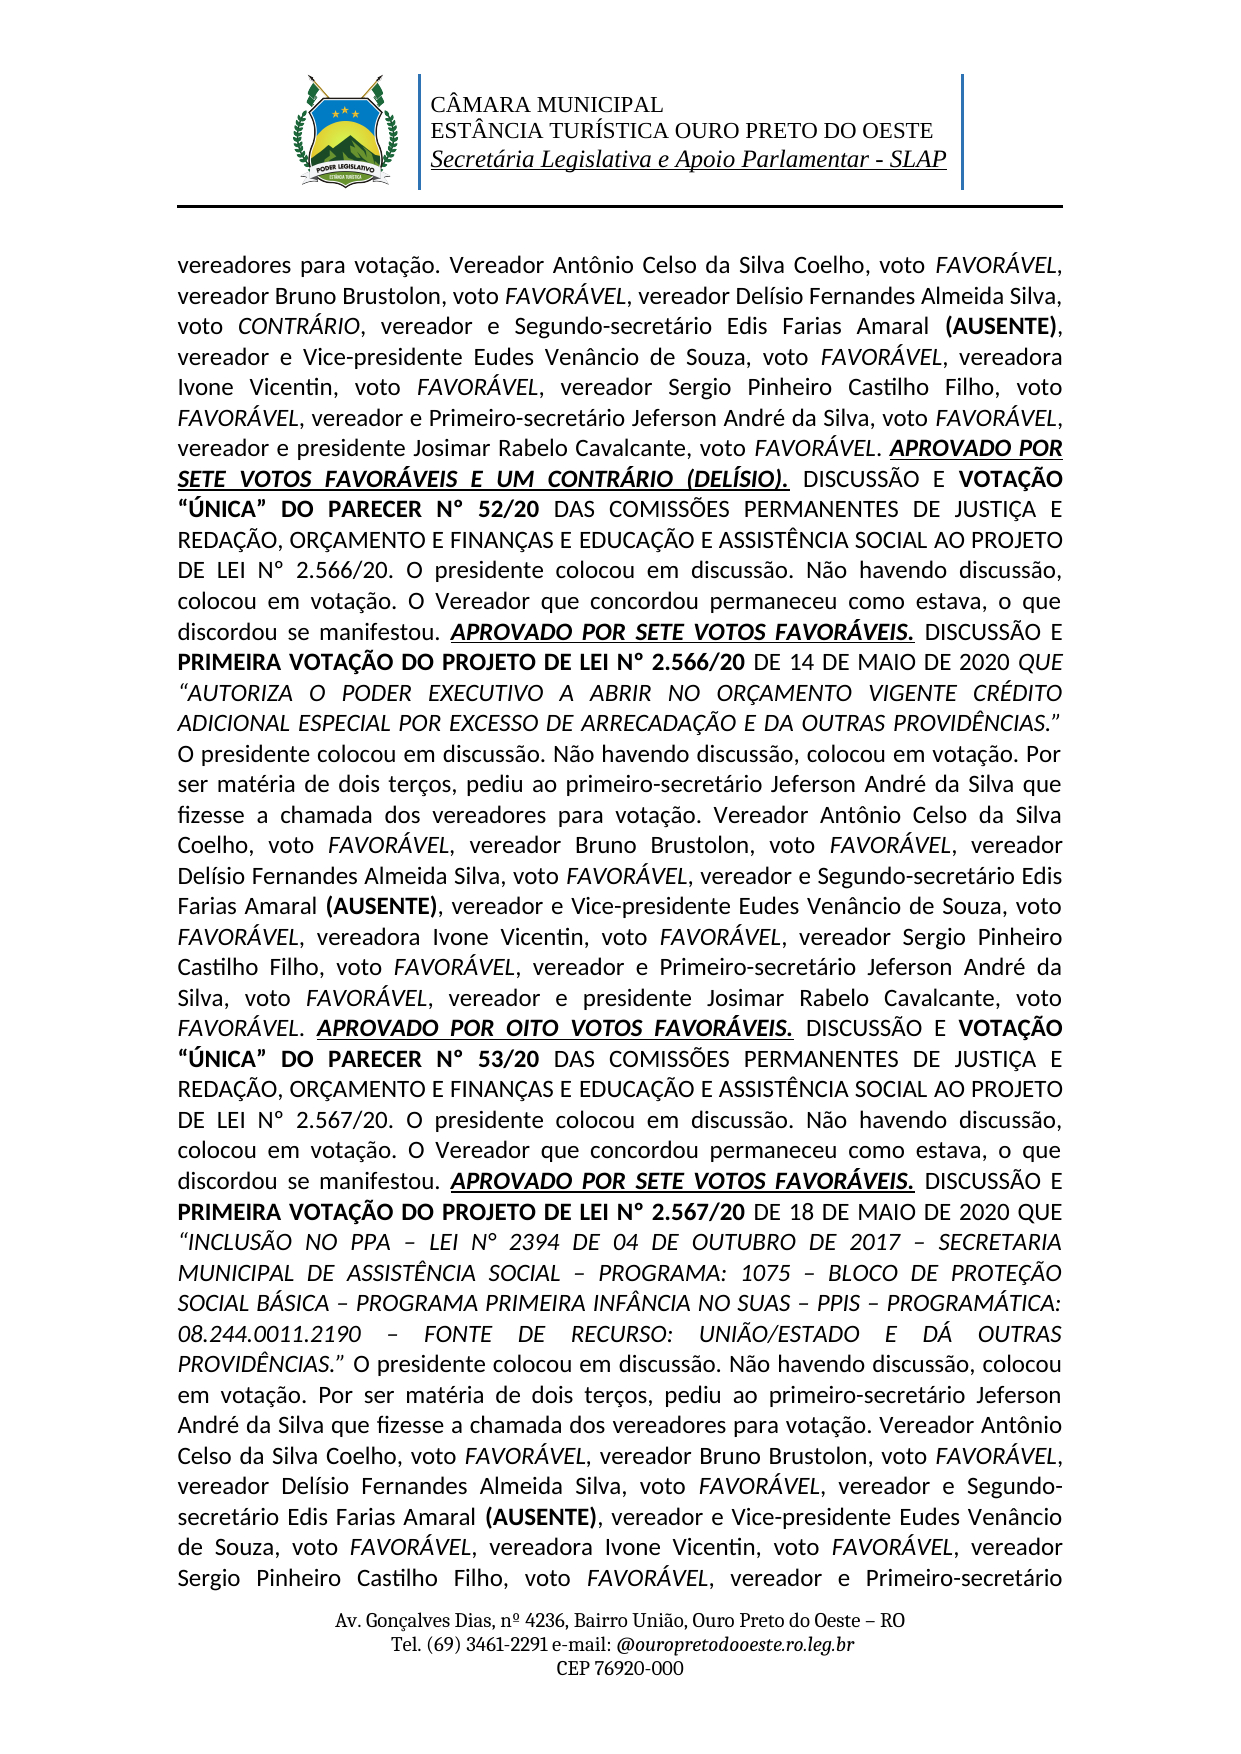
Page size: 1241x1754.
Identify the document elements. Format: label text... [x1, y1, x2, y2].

picture [283, 73, 408, 191]
text vereadores para votação. Vereador Antônio Celso da Silva Coelho, voto FAVORÁVEL, vereador Bruno Brustolon, voto FAVORÁVEL, vereador Delísio Fernandes Almeida Silva, voto CONTRÁRIO, vereador e Segundo-secretário Edis Farias Amaral (AUSENTE), vereador e Vice-presidente Eudes Venâncio de Souza, voto FAVORÁVEL, vereadora Ivone Vicentin, voto FAVORÁVEL, vereador Sergio Pinheiro Castilho Filho, voto FAVORÁVEL, vereador e Primeiro-secretário Jeferson André da Silva, voto FAVORÁVEL, vereador e presidente Josimar Rabelo Cavalcante, voto FAVORÁVEL. APROVADO POR SETE VOTOS FAVORÁVEIS E UM CONTRÁRIO (DELÍSIO). DISCUSSÃO E VOTAÇÃO “ÚNICA” DO PARECER Nº 52/20 DAS COMISSÕES PERMANENTES DE JUSTIÇA E REDAÇÃO, ORÇAMENTO E FINANÇAS E EDUCAÇÃO E ASSISTÊNCIA SOCIAL AO PROJETO DE LEI Nº 2.566/20. O presidente colocou em discussão. Não havendo discussão, colocou em votação. O Vereador que concordou permaneceu como estava, o que discordou se manifestou. APROVADO POR SETE VOTOS FAVORÁVEIS. DISCUSSÃO E PRIMEIRA VOTAÇÃO DO PROJETO DE LEI Nº 2.566/20 DE 14 DE MAIO DE 2020 QUE “AUTORIZA O PODER EXECUTIVO A ABRIR NO ORÇAMENTO VIGENTE CRÉDITO ADICIONAL ESPECIAL POR EXCESSO DE ARRECADAÇÃO E DA OUTRAS PROVIDÊNCIAS.” O presidente colocou em discussão. Não havendo discussão, colocou em votação. Por ser matéria de dois terços, pediu ao primeiro-secretário Jeferson André da Silva que fizesse a chamada dos vereadores para votação. Vereador Antônio Celso da Silva Coelho, voto FAVORÁVEL, vereador Bruno Brustolon, voto FAVORÁVEL, vereador Delísio Fernandes Almeida Silva, voto FAVORÁVEL, vereador e Segundo-secretário Edis Farias Amaral (AUSENTE), vereador e Vice-presidente Eudes Venâncio de Souza, voto FAVORÁVEL, vereadora Ivone Vicentin, voto FAVORÁVEL, vereador Sergio Pinheiro Castilho Filho, voto FAVORÁVEL, vereador e Primeiro-secretário Jeferson André da Silva, voto FAVORÁVEL, vereador e presidente Josimar Rabelo Cavalcante, voto FAVORÁVEL. APROVADO POR OITO VOTOS FAVORÁVEIS. DISCUSSÃO E VOTAÇÃO “ÚNICA” DO PARECER Nº 53/20 DAS COMISSÕES PERMANENTES DE JUSTIÇA E REDAÇÃO, ORÇAMENTO E FINANÇAS E EDUCAÇÃO E ASSISTÊNCIA SOCIAL AO PROJETO DE LEI Nº 2.567/20. O presidente colocou em discussão. Não havendo discussão, colocou em votação. O Vereador que concordou permaneceu como estava, o que discordou se manifestou. APROVADO POR SETE VOTOS FAVORÁVEIS. DISCUSSÃO E PRIMEIRA VOTAÇÃO DO PROJETO DE LEI Nº 2.567/20 DE 18 DE MAIO DE 2020 QUE “INCLUSÃO NO PPA – LEI N° 2394 DE 04 DE OUTUBRO DE 2017 – SECRETARIA MUNICIPAL DE ASSISTÊNCIA SOCIAL – PROGRAMA: 1075 – BLOCO DE PROTEÇÃO SOCIAL BÁSICA – PROGRAMA PRIMEIRA INFÂNCIA NO SUAS – PPIS – PROGRAMÁTICA: 08.244.0011.2190 – FONTE DE RECURSO: UNIÃO/ESTADO E DÁ OUTRAS PROVIDÊNCIAS.” O presidente colocou em discussão. Não havendo discussão, colocou em votação. Por ser matéria de dois terços, pediu ao primeiro-secretário Jeferson André da Silva que fizesse a chamada dos vereadores para votação. Vereador Antônio Celso da Silva Coelho, voto FAVORÁVEL, vereador Bruno Brustolon, voto FAVORÁVEL, vereador Delísio Fernandes Almeida Silva, voto FAVORÁVEL, vereador e Segundo-secretário Edis Farias Amaral (AUSENTE), vereador e Vice-presidente Eudes Venâncio de Souza, voto FAVORÁVEL, vereadora Ivone Vicentin, voto FAVORÁVEL, vereador Sergio Pinheiro Castilho Filho, voto FAVORÁVEL, vereador e Primeiro-secretário [177, 249, 1063, 1592]
